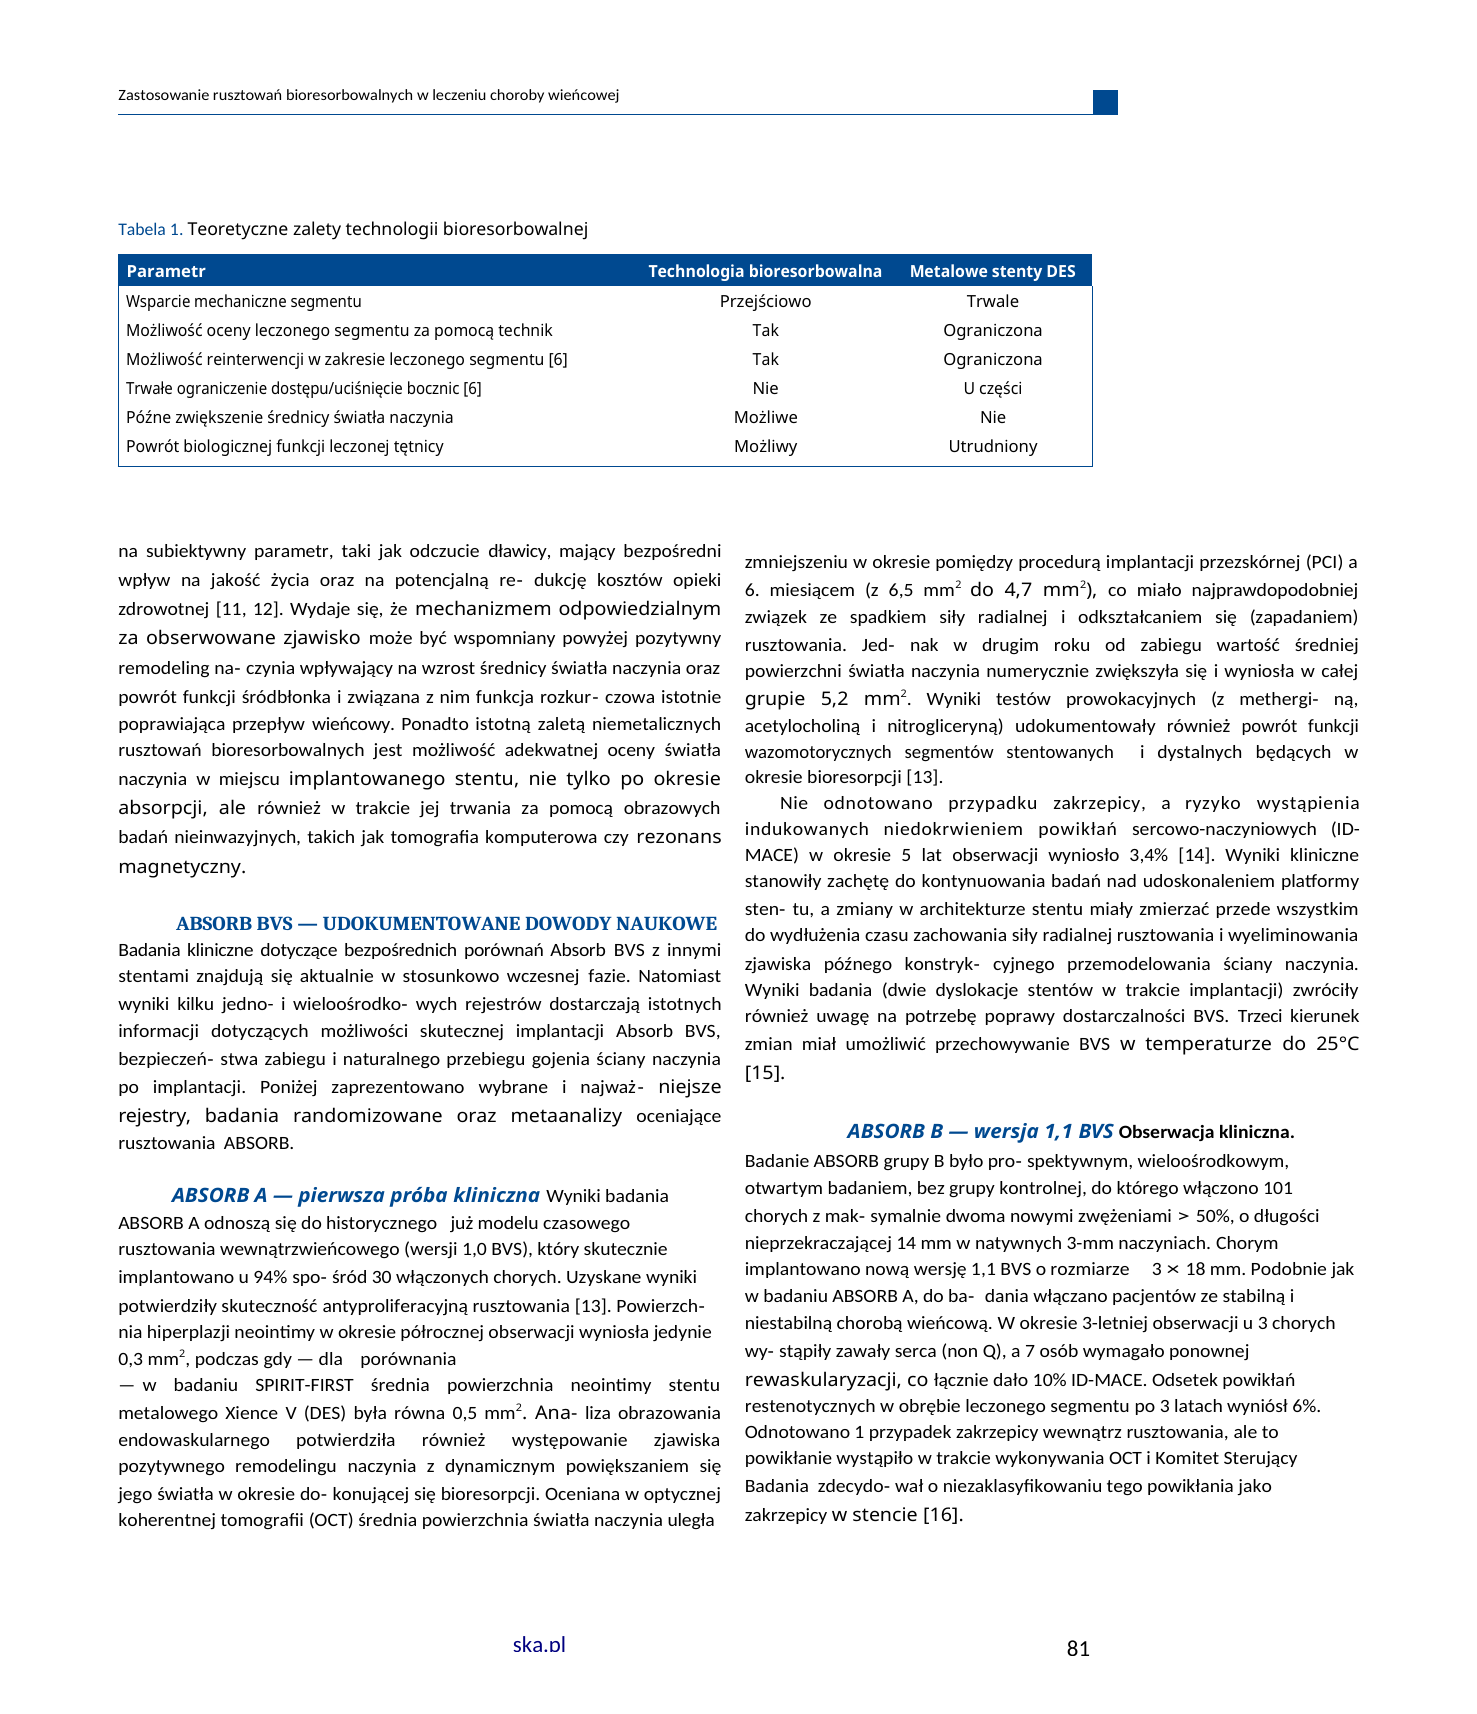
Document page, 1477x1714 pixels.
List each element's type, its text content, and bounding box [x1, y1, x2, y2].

table_cell Nie [636, 373, 895, 402]
text ABSORB B — wersja 1,1 BVS Obserwacja kliniczna. Badanie ABSORB grupy B było pro- spektywnym, wieloośrodkowym, otwartym badaniem, bez grupy kontrolnej, do którego włączono 101 chorych z mak- symalnie dwoma nowymi zwężeniami > 50%, o długości nieprzekraczającej 14 mm w natywnych 3-mm naczyniach. Chorym implantowano nową wersję 1,1 BVS o rozmiarze 3 × 18 mm. Podobnie jak w badaniu ABSORB A, do ba- dania włączano pacjentów ze stabilną i niestabilną chorobą wieńcową. W okresie 3-letniej obserwacji u 3 chorych wy- stąpiły zawały serca (non Q), a 7 osób wymagało ponownej rewaskularyzacji, co łącznie dało 10% ID-MACE. Odsetek powikłań restenotycznych w obrębie leczonego segmentu po 3 latach wyniósł 6%. Odnotowano 1 przypadek zakrzepicy wewnątrz rusztowania, ale to powikłanie wystąpiło w trakcie wykonywania OCT i Komitet Sterujący Badania zdecydo- wał o niezaklasyfikowaniu tego powikłania jako zakrzepicy w stencie [16]. [744, 1118, 1358, 1527]
text Tabela 1. Teoretyczne zalety technologii bioresorbowalnej [118, 217, 1395, 241]
table_cell Późne zwiększenie średnicy światła naczynia [119, 402, 636, 431]
table_cell Ograniczona [895, 315, 1092, 344]
table_cell Możliwość reinterwencji w zakresie leczonego segmentu [6] [119, 344, 636, 373]
list w badaniu SPIRIT-FIRST średnia powierzchnia neointimy stentu metalowego Xience V (DES) była równa 0,5 mm2. Ana- liza obrazowania endowaskularnego potwierdziła również występowanie zjawiska pozytywnego remodelingu naczynia z dynamicznym powiększaniem się jego światła w okresie do- konującej się bioresorpcji. Oceniana w optycznej koherentnej tomografii (OCT) średnia powierzchnia światła naczynia uległa [118, 1373, 721, 1531]
table_cell Utrudniony [895, 431, 1092, 466]
subtitle ABSORB BVS — UDOKUMENTOWANE DOWODY NAUKOWE [176, 912, 721, 935]
table_cell U części chorych [895, 373, 1092, 402]
table_cell Trwale [895, 286, 1092, 315]
text ABSORB A — pierwsza próba kliniczna Wyniki badania ABSORB A odnoszą się do historycznego już modelu czasowego rusztowania wewnątrzwieńcowego (wersji 1,0 BVS), który skutecznie implantowano u 94% spo- śród 30 włączonych chorych. Uzyskane wyniki potwierdziły skuteczność antyproliferacyjną rusztowania [13]. Powierzch- nia hiperplazji neointimy w okresie półrocznej obserwacji wyniosła jedynie 0,3 mm2, podczas gdy — dla porównania [118, 1181, 721, 1370]
table_cell Możliwy [636, 431, 895, 466]
text Nie odnotowano przypadku zakrzepicy, a ryzyko wystąpienia indukowanych niedokrwieniem powikłań sercowo-naczyniowych (ID-MACE) w okresie 5 lat obserwacji wyniosło 3,4% [14]. Wyniki kliniczne stanowiły zachętę do kontynuowania badań nad udoskonaleniem platformy sten- tu, a zmiany w architekturze stentu miały zmierzać przede wszystkim do wydłużenia czasu zachowania siły radialnej rusztowania i wyeliminowania zjawiska późnego konstryk- cyjnego przemodelowania ściany naczynia. Wyniki badania (dwie dyslokacje stentów w trakcie implantacji) zwróciły również uwagę na potrzebę poprawy dostarczalności BVS. Trzeci kierunek zmian miał umożliwić przechowywanie BVS w temperaturze do 25°C [15]. [744, 792, 1359, 1084]
table_cell Tak [636, 315, 895, 344]
table_cell Możliwe [636, 402, 895, 431]
table_cell Wsparcie mechaniczne segmentu [119, 286, 636, 315]
text na subiektywny parametr, taki jak odczucie dławicy, mający bezpośredni wpływ na jakość życia oraz na potencjalną re- dukcję kosztów opieki zdrowotnej [11, 12]. Wydaje się, że mechanizmem odpowiedzialnym za obserwowane zjawisko może być wspomniany powyżej pozytywny remodeling na- czynia wpływający na wzrost średnicy światła naczynia oraz powrót funkcji śródbłonka i związana z nim funkcja rozkur- czowa istotnie poprawiająca przepływ wieńcowy. Ponadto istotną zaletą niemetalicznych rusztowań bioresorbowalnych jest możliwość adekwatnej oceny światła naczynia w miejscu implantowanego stentu, nie tylko po okresie absorpcji, ale również w trakcie jej trwania za pomocą obrazowych badań nieinwazyjnych, takich jak tomografia komputerowa czy rezonans magnetyczny. [118, 539, 721, 878]
table_cell Możliwość oceny leczonego segmentu za pomocą technik nieinwazyjnych [119, 315, 636, 344]
table_header Parametr [118, 254, 636, 286]
table_cell Trwałe ograniczenie dostępu/uciśnięcie bocznic [6] [119, 373, 636, 402]
table_cell Powrót biologicznej funkcji leczonej tętnicy [119, 431, 636, 466]
table_header Technologia bioresorbowalna [636, 254, 895, 286]
table_cell Przejściowo [636, 286, 895, 315]
table_cell Ograniczona [895, 344, 1092, 373]
table_cell Nie [895, 402, 1092, 431]
table_header Metalowe stenty DES [895, 254, 1092, 286]
text Badania kliniczne dotyczące bezpośrednich porównań Absorb BVS z innymi stentami znajdują się aktualnie w stosunkowo wczesnej fazie. Natomiast wyniki kilku jedno- i wieloośrodko- wych rejestrów dostarczają istotnych informacji dotyczących możliwości skutecznej implantacji Absorb BVS, bezpieczeń- stwa zabiegu i naturalnego przebiegu gojenia ściany naczynia po implantacji. Poniżej zaprezentowano wybrane i najważ- niejsze rejestry, badania randomizowane oraz metaanalizy oceniające rusztowania ABSORB. [118, 938, 721, 1154]
text zmniejszeniu w okresie pomiędzy procedurą implantacji przezskórnej (PCI) a 6. miesiącem (z 6,5 mm2 do 4,7 mm2), co miało najprawdopodobniej związek ze spadkiem siły radialnej i odkształcaniem się (zapadaniem) rusztowania. Jed- nak w drugim roku od zabiegu wartość średniej powierzchni światła naczynia numerycznie zwiększyła się i wyniosła w całej grupie 5,2 mm2. Wyniki testów prowokacyjnych (z methergi- ną, acetylocholiną i nitrogliceryną) udokumentowały również powrót funkcji wazomotorycznych segmentów stentowanych i dystalnych będących w okresie bioresorpcji [13]. [744, 550, 1359, 789]
table_cell Tak [636, 344, 895, 373]
